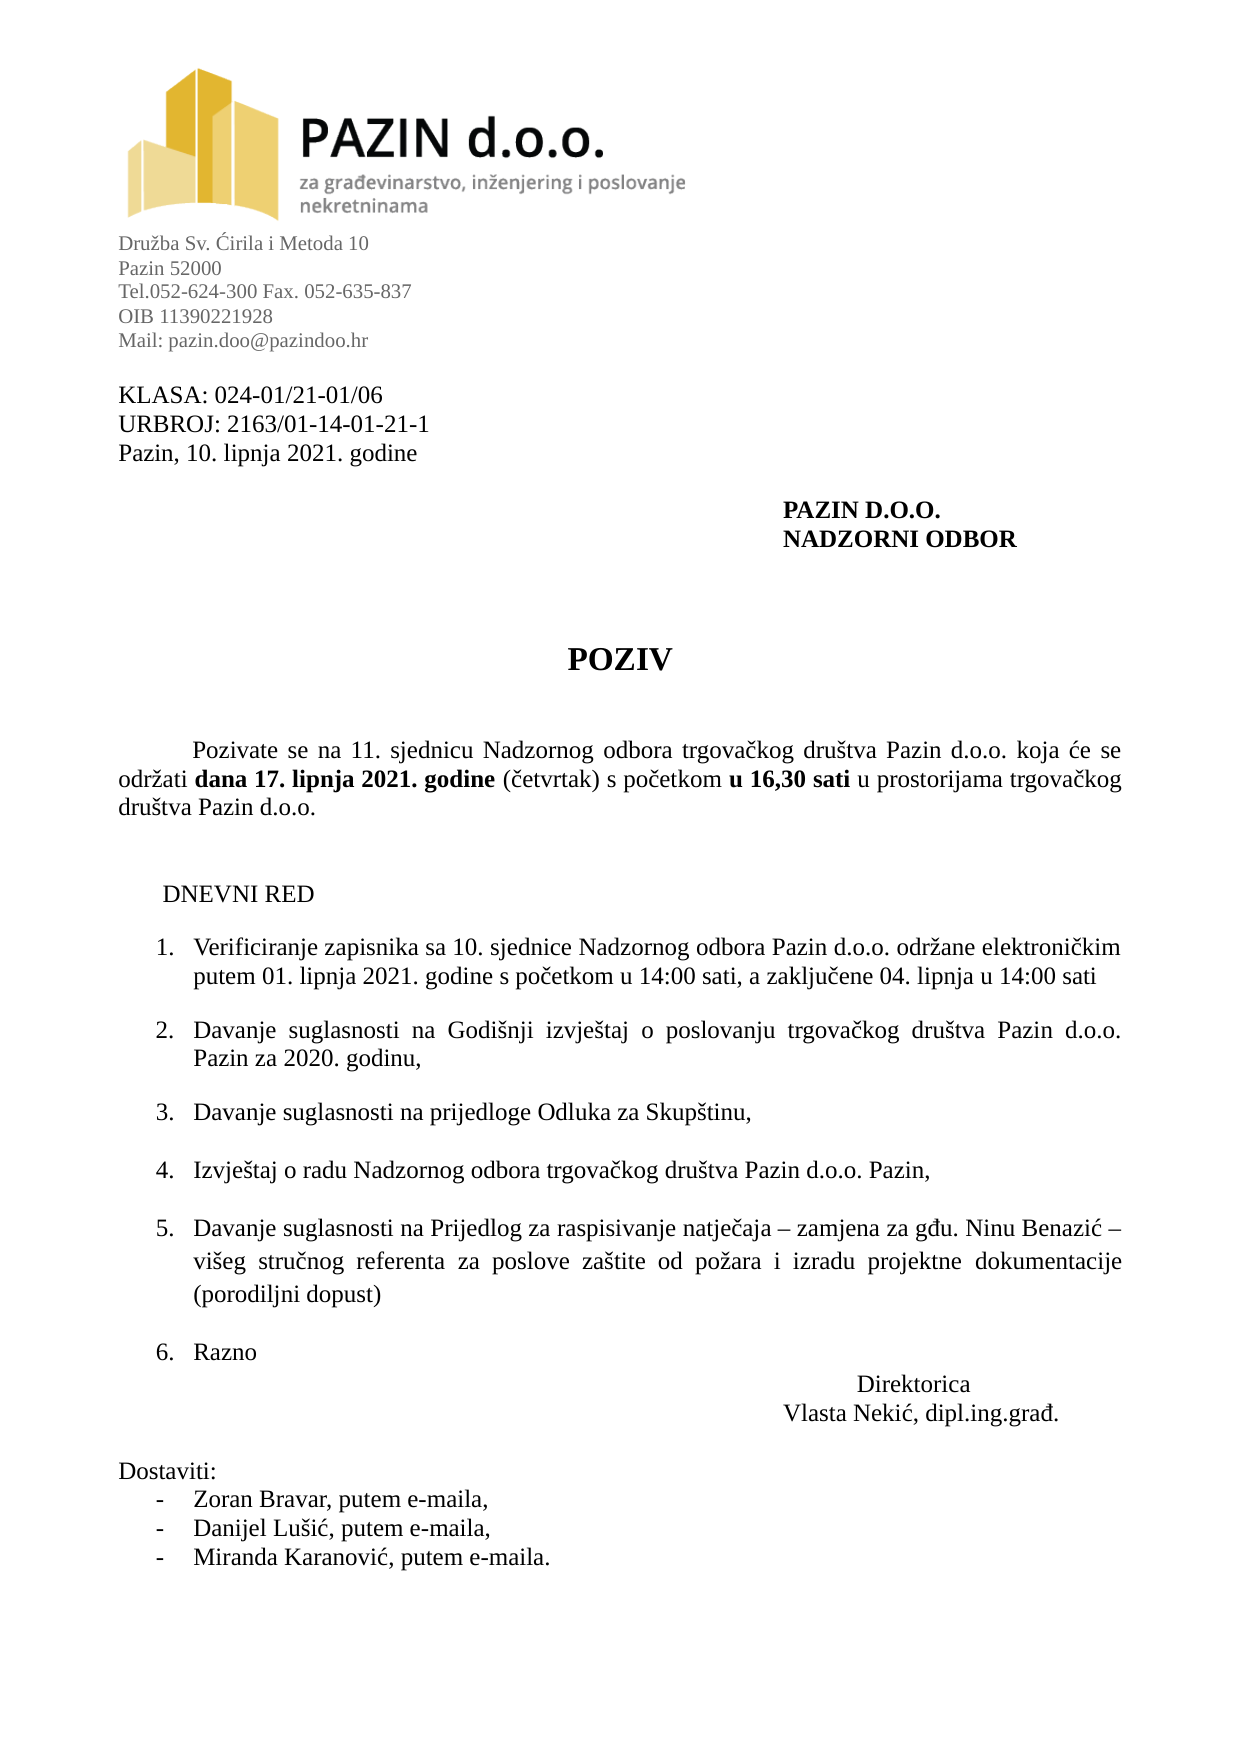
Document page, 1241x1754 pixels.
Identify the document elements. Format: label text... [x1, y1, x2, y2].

text Vlasta Nekić, dipl.ing.građ. [118, 1398, 1122, 1427]
list Davanje suglasnosti na Godišnji izvještaj o poslovanju trgovačkog društva Pazin d.o.o. Pazin za 2020. godinu, [155, 1015, 1122, 1072]
list Zoran Bravar, putem e-maila, [156, 1484, 1122, 1513]
list Razno [156, 1337, 1122, 1365]
text OIB 11390221928 [118, 303, 1122, 328]
text Dostaviti: [118, 1456, 1122, 1484]
list Davanje suglasnosti na prijedloge Odluka za Skupštinu, [156, 1097, 1122, 1126]
list Davanje suglasnosti na Prijedlog za raspisivanje natječaja – zamjena za gđu. Ninu Benazić – višeg stručnog referenta za poslove zaštite od požara i izradu projektne dokumentacije (porodiljni dopust) [156, 1213, 1122, 1307]
list Izvještaj o radu Nadzornog odbora trgovačkog društva Pazin d.o.o. Pazin, [156, 1155, 1122, 1184]
text Družba Sv. Ćirila i Metoda 10 [118, 56, 1122, 255]
list Verificiranje zapisnika sa 10. sjednice Nadzornog odbora Pazin d.o.o. održane elektroničkim putem 01. lipnja 2021. godine s početkom u 14:00 sati, a zaključene 04. lipnja u 14:00 sati [156, 932, 1122, 990]
list Danijel Lušić, putem e-maila, [156, 1513, 1122, 1542]
text DNEVNI RED [162, 879, 1122, 907]
text URBROJ: 2163/01-14-01-21-1 [118, 409, 1122, 438]
text KLASA: 024-01/21-01/06 [118, 380, 1122, 409]
text NADZORNI ODBOR [118, 524, 1122, 582]
text Tel.052-624-300 Fax. 052-635-837 [118, 279, 1122, 303]
text PAZIN D.O.O. [118, 495, 1122, 524]
text Direktorica [118, 1369, 1122, 1398]
text Pazin 52000 [118, 255, 1122, 279]
text Mail: pazin.doo@pazindoo.hr [118, 328, 1122, 352]
text Pazin, 10. lipnja 2021. godine [118, 438, 1122, 467]
text POZIV [118, 639, 1122, 677]
picture [117, 57, 686, 232]
list Miranda Karanović, putem e-maila. [156, 1542, 1122, 1571]
text Pozivate se na 11. sjednicu Nadzornog odbora trgovačkog društva Pazin d.o.o. koja će se održati dana 17. lipnja 2021. godine (četvrtak) s početkom u 16,30 sati u prostorijama trgovačkog društva Pazin d.o.o. [118, 735, 1122, 821]
